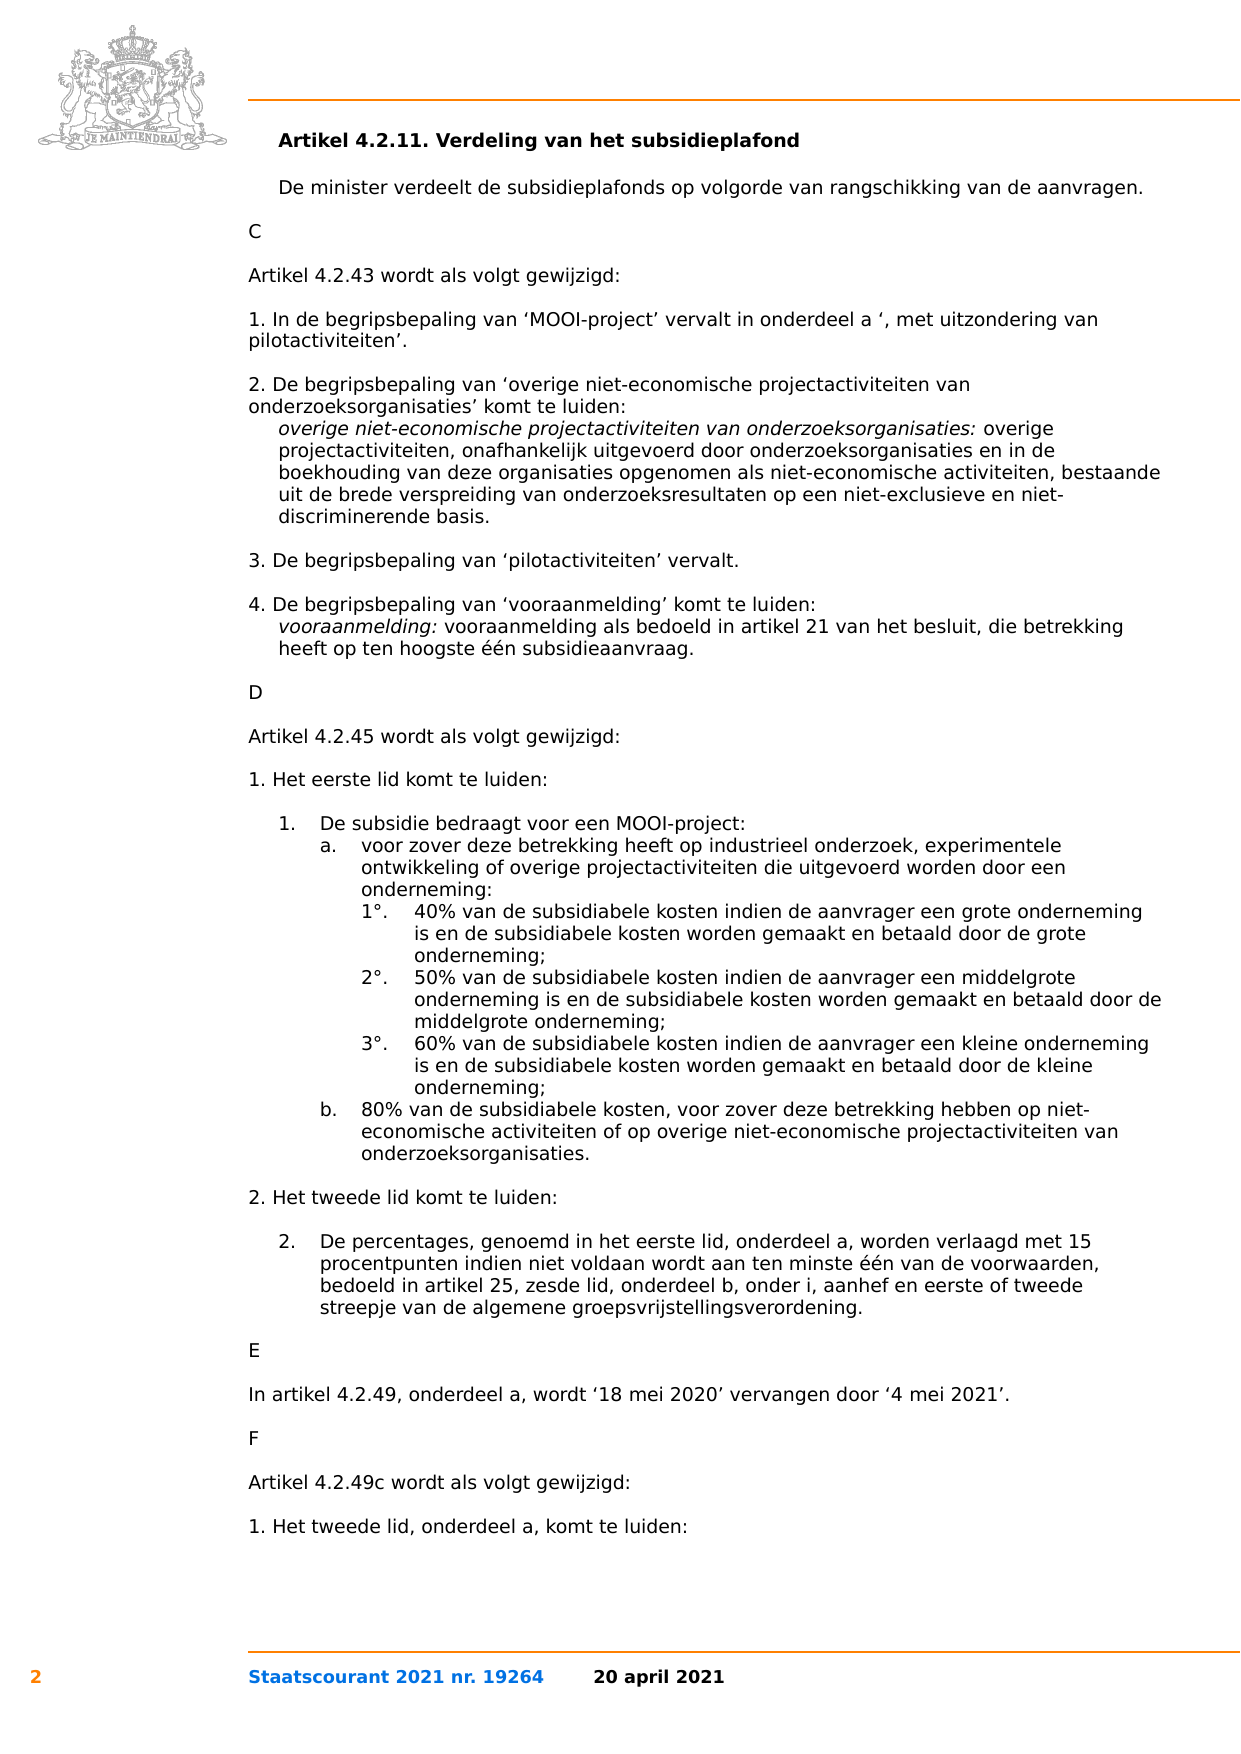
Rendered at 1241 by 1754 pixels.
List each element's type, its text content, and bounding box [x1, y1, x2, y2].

text In artikel 4.2.49, onderdeel a, wordt ‘18 mei 2020’ vervangen door ‘4 mei 2021’. [248, 1384, 1163, 1406]
text b. 80% van de subsidiabele kosten, voor zover deze betrekking hebben op niet-economische activiteiten of op overige niet-economische projectactiviteiten van onderzoeksorganisaties. [319, 1099, 1163, 1165]
text vooraanmelding: vooraanmelding als bedoeld in artikel 21 van het besluit, die betrekking heeft op ten hoogste één subsidieaanvraag. [278, 616, 1163, 660]
text 2. De begripsbepaling van ‘overige niet-economische projectactiviteiten van onderzoeksorganisaties’ komt te luiden: [248, 374, 1163, 418]
text 4. De begripsbepaling van ‘vooraanmelding’ komt te luiden: [248, 594, 1163, 616]
text 1. Het tweede lid, onderdeel a, komt te luiden: [248, 1516, 1163, 1538]
text 1°. 40% van de subsidiabele kosten indien de aanvrager een grote onderneming is en de subsidiabele kosten worden gemaakt en betaald door de grote onderneming; [361, 901, 1163, 967]
text Artikel 4.2.43 wordt als volgt gewijzigd: [248, 264, 1163, 287]
text 2°. 50% van de subsidiabele kosten indien de aanvrager een middelgrote onderneming is en de subsidiabele kosten worden gemaakt en betaald door de middelgrote onderneming; [361, 967, 1163, 1033]
picture [38, 25, 227, 150]
text 2. De percentages, genoemd in het eerste lid, onderdeel a, worden verlaagd met 15 procentpunten indien niet voldaan wordt aan ten minste één van de voorwaarden, bedoeld in artikel 25, zesde lid, onderdeel b, onder i, aanhef en eerste of tweede streepje van de algemene groepsvrijstellingsverordening. [278, 1231, 1163, 1318]
text overige niet-economische projectactiviteiten van onderzoeksorganisaties: overige projectactiviteiten, onafhankelijk uitgevoerd door onderzoeksorganisaties en in de boekhouding van deze organisaties opgenomen als niet-economische activiteiten, bestaande uit de brede verspreiding van onderzoeksresultaten op een niet-exclusieve en niet-discriminerende basis. [278, 418, 1163, 528]
text De minister verdeelt de subsidieplafonds op volgorde van rangschikking van de aanvragen. [278, 177, 1163, 199]
subtitle Artikel 4.2.11. Verdeling van het subsidieplafond [278, 130, 1163, 152]
text C [248, 221, 1163, 243]
text Artikel 4.2.49c wordt als volgt gewijzigd: [248, 1472, 1163, 1494]
text Artikel 4.2.45 wordt als volgt gewijzigd: [248, 726, 1163, 747]
text 1. Het eerste lid komt te luiden: [248, 769, 1163, 791]
text 1. In de begripsbepaling van ‘MOOI-project’ vervalt in onderdeel a ‘, met uitzondering van pilotactiviteiten’. [248, 308, 1163, 352]
text a. voor zover deze betrekking heeft op industrieel onderzoek, experimentele ontwikkeling of overige projectactiviteiten die uitgevoerd worden door een onderneming: [319, 835, 1163, 901]
text F [248, 1428, 1163, 1450]
text E [248, 1340, 1163, 1362]
text 2. Het tweede lid komt te luiden: [248, 1187, 1163, 1209]
text 3°. 60% van de subsidiabele kosten indien de aanvrager een kleine onderneming is en de subsidiabele kosten worden gemaakt en betaald door de kleine onderneming; [361, 1033, 1163, 1099]
text 1. De subsidie bedraagt voor een MOOI-project: [278, 813, 1163, 835]
text D [248, 682, 1163, 704]
text 3. De begripsbepaling van ‘pilotactiviteiten’ vervalt. [248, 550, 1163, 572]
